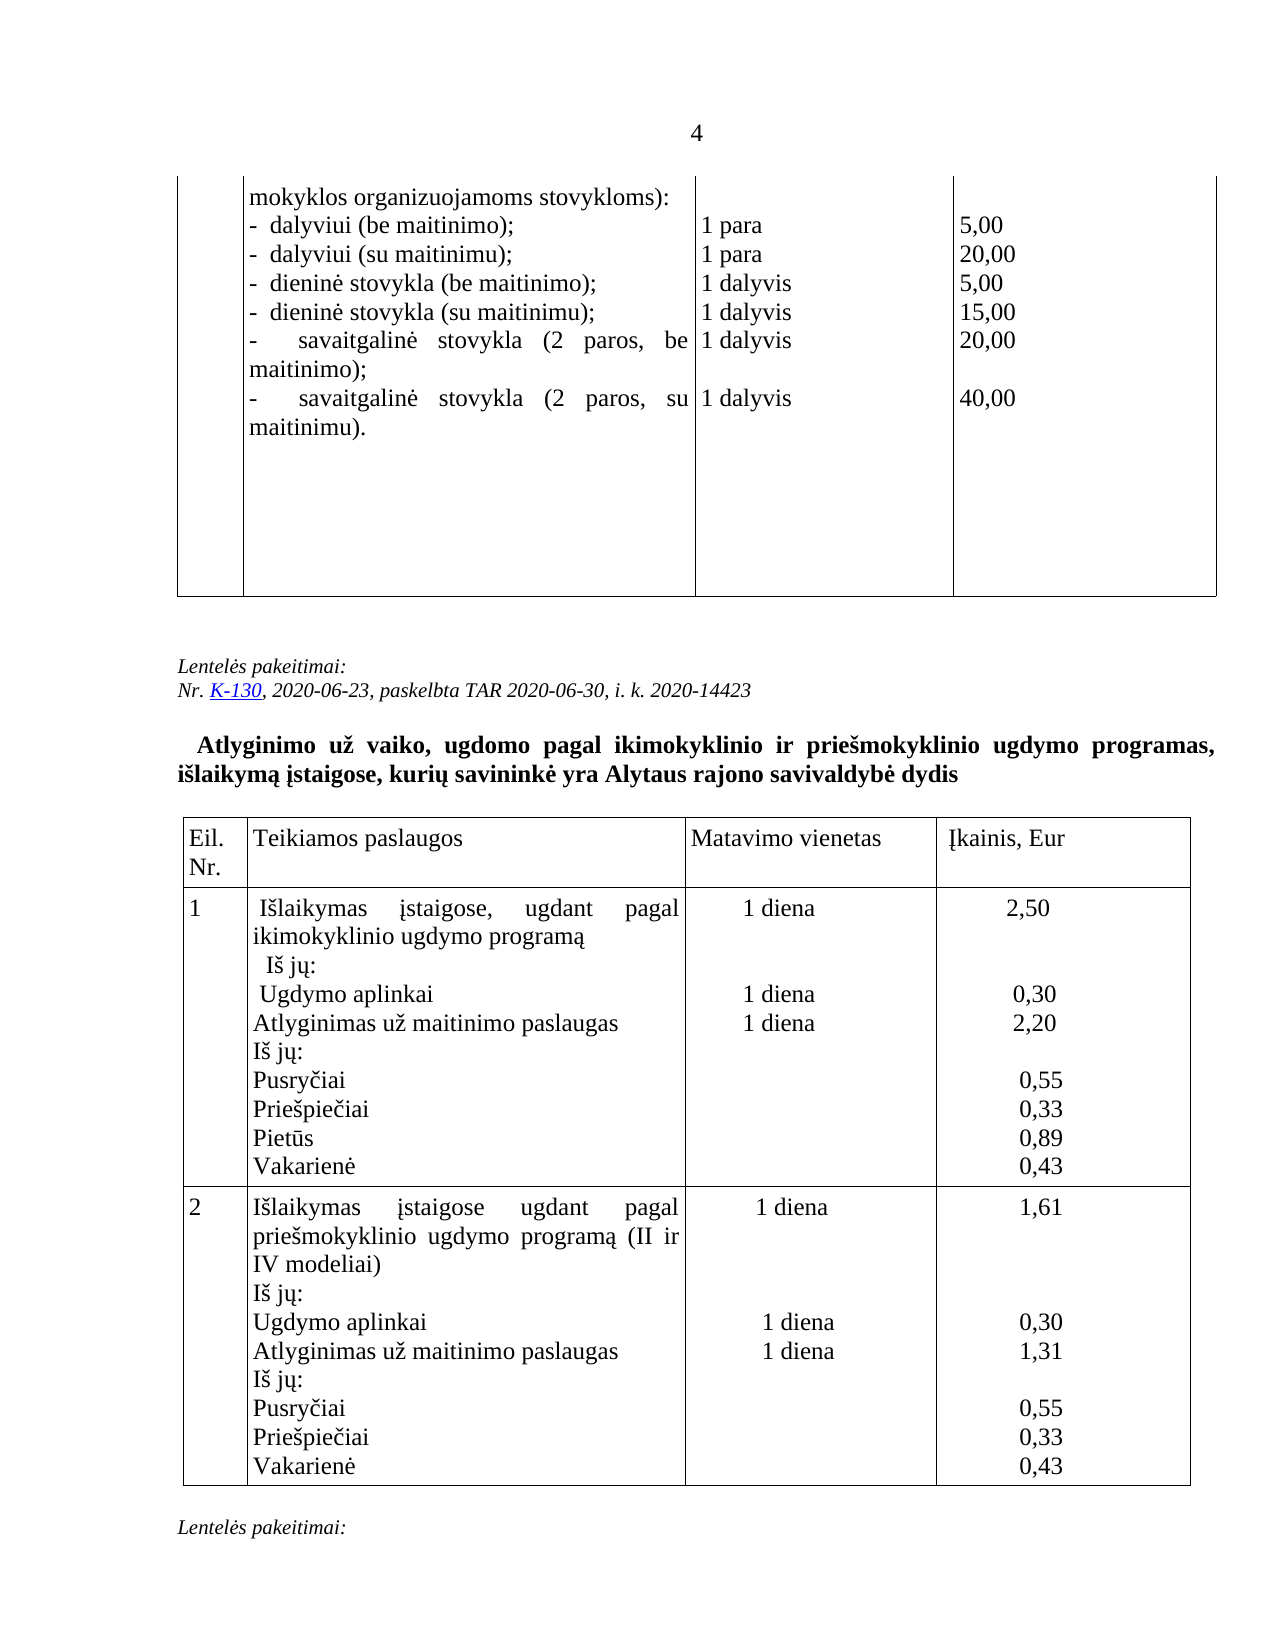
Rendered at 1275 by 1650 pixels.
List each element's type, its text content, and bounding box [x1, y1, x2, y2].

text Nr. K-130, 2020-06-23, paskelbta TAR 2020-06-30, i. k. 2020-14423 [177, 678, 1216, 702]
table_cell [696, 515, 953, 556]
table_cell 2 [184, 1187, 247, 1485]
table_cell [178, 515, 243, 556]
table_cell [178, 475, 243, 515]
table_cell 1 diena 1 diena 1 diena [686, 888, 936, 1186]
text Lentelės pakeitimai: [177, 654, 1216, 678]
table_cell 1 [184, 888, 247, 1186]
table_cell mokyklos organizuojamoms stovykloms): - dalyviui (be maitinimo); - dalyviui (su maitinimu); - dieninė stovykla (be maitinimo); - dieninė stovykla (su maitinimu); - savaitgalinė stovykla (2 paros, be maitinimo); - savaitgalinė stovykla (2 paros, su maitinimu). [244, 176, 695, 475]
table_cell [696, 475, 953, 515]
table_cell [954, 475, 1216, 515]
table_cell [696, 556, 953, 596]
table_cell 1 para 1 para 1 dalyvis 1 dalyvis 1 dalyvis 1 dalyvis [696, 176, 953, 475]
table_cell [178, 556, 243, 596]
table_cell 1,61 0,30 1,31 0,55 0,33 0,43 [937, 1187, 1190, 1485]
text Lentelės pakeitimai: [177, 1514, 1216, 1539]
table_cell 5,00 20,00 5,00 15,00 20,00 40,00 [954, 176, 1216, 475]
table_header Įkainis, Eur [937, 818, 1190, 886]
table_cell [244, 515, 695, 556]
table_cell [178, 176, 243, 475]
table_cell [244, 556, 695, 596]
text Atlyginimo už vaiko, ugdomo pagal ikimokyklinio ir priešmokyklinio ugdymo programas, išlaikymą įstaigose, kurių savininkė yra Alytaus rajono savivaldybė dydis [177, 731, 1216, 788]
table_header Matavimo vienetas [686, 818, 936, 886]
table_cell 1 diena 1 diena 1 diena [686, 1187, 936, 1485]
table_cell [244, 475, 695, 515]
table_header Eil. Nr. [184, 818, 247, 886]
table_cell 2,50 0,30 2,20 0,55 0,33 0,89 0,43 [937, 888, 1190, 1186]
table_cell [954, 556, 1216, 596]
table_header Teikiamos paslaugos [248, 818, 685, 886]
table_cell [954, 515, 1216, 556]
table_cell Išlaikymas įstaigose ugdant pagal priešmokyklinio ugdymo programą (II ir IV modeliai) Iš jų: Ugdymo aplinkai Atlyginimas už maitinimo paslaugas Iš jų: Pusryčiai Priešpiečiai Vakarienė [248, 1187, 685, 1485]
table_cell Išlaikymas įstaigose, ugdant pagal ikimokyklinio ugdymo programą Iš jų: Ugdymo aplinkai Atlyginimas už maitinimo paslaugas Iš jų: Pusryčiai Priešpiečiai Pietūs Vakarienė [248, 888, 685, 1186]
